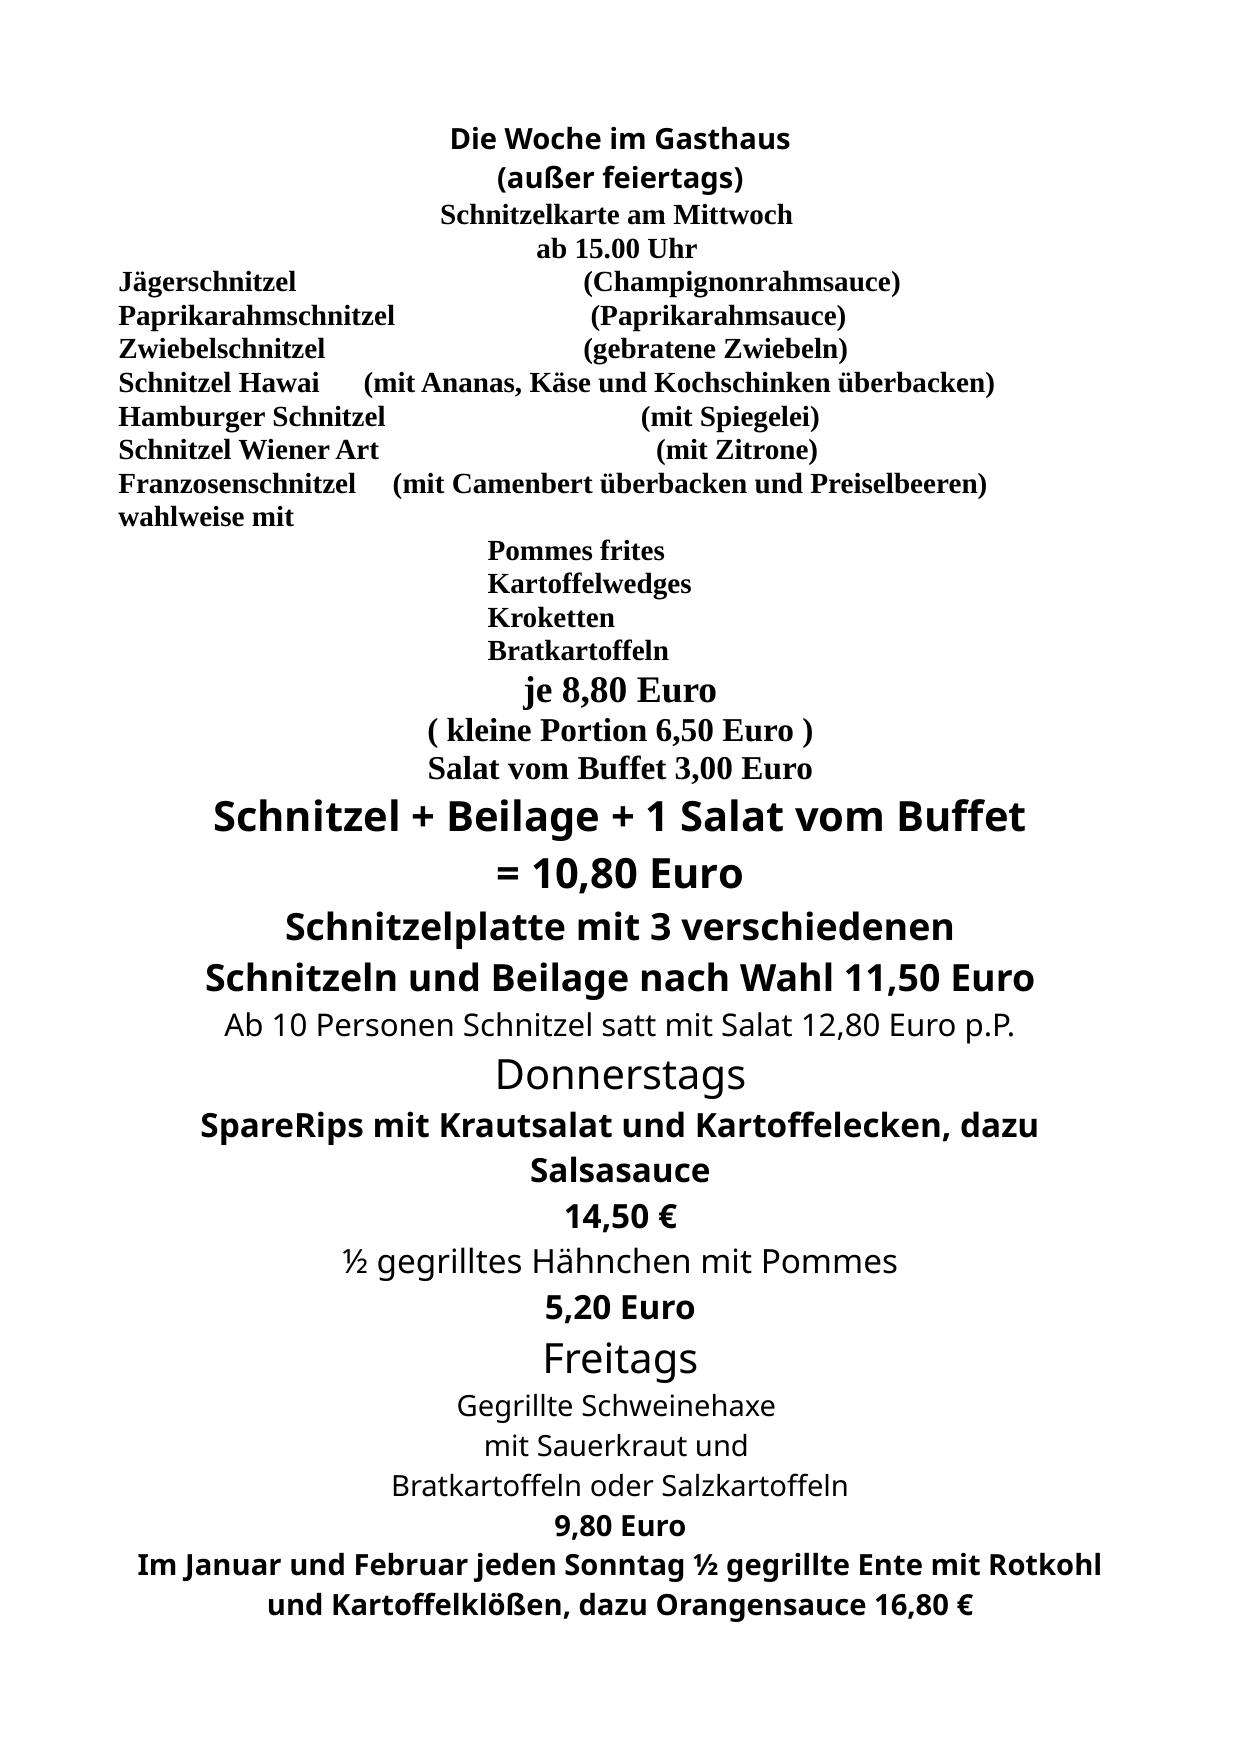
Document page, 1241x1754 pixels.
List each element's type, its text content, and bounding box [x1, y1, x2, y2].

text ( kleine Portion 6,50 Euro ) [118, 710, 1122, 748]
text Pommes frites [118, 533, 1122, 566]
text Bratkartoffeln [118, 633, 1122, 667]
text Bratkartoffeln oder Salzkartoffeln [118, 1465, 1122, 1505]
text mit Sauerkraut und [118, 1425, 1122, 1465]
text ½ gegrilltes Hähnchen mit Pommes [118, 1238, 1122, 1283]
text Freitags [118, 1329, 1122, 1386]
text Schnitzeln und Beilage nach Wahl 11,50 Euro [118, 951, 1122, 1002]
text 9,80 Euro [118, 1505, 1122, 1544]
text Schnitzel + Beilage + 1 Salat vom Buffet [118, 787, 1122, 844]
text 14,50 € [118, 1193, 1122, 1238]
text Ab 10 Personen Schnitzel satt mit Salat 12,80 Euro p.P. [118, 1002, 1122, 1045]
text Hamburger Schnitzel (mit Spiegelei) [118, 399, 1122, 432]
text Zwiebelschnitzel (gebratene Zwiebeln) [118, 332, 1122, 365]
text Donnerstags [118, 1045, 1122, 1102]
text Im Januar und Februar jeden Sonntag ½ gegrillte Ente mit Rotkohl und Kartoffelklößen, dazu Orangensauce 16,80 € [118, 1544, 1122, 1624]
text Kartoffelwedges [118, 566, 1122, 600]
text (außer feiertags) [118, 158, 1122, 197]
text wahlweise mit [118, 499, 1122, 533]
text SpareRips mit Krautsalat und Kartoffelecken, dazu Salsasauce [118, 1102, 1122, 1193]
text 5,20 Euro [118, 1283, 1122, 1329]
text Paprikarahmschnitzel (Paprikarahmsauce) [118, 298, 1122, 332]
text Schnitzelplatte mit 3 verschiedenen [118, 900, 1122, 951]
text = 10,80 Euro [118, 844, 1122, 900]
text Schnitzel Wiener Art (mit Zitrone) [118, 432, 1122, 466]
text Schnitzel Hawai (mit Ananas, Käse und Kochschinken überbacken) [118, 365, 1122, 399]
text Franzosenschnitzel (mit Camenbert überbacken und Preiselbeeren) [118, 466, 1122, 499]
text Jägerschnitzel (Champignonrahmsauce) [118, 264, 1122, 298]
text Kroketten [118, 600, 1122, 633]
text je 8,80 Euro [118, 667, 1122, 710]
text ab 15.00 Uhr [118, 231, 1122, 264]
text Schnitzelkarte am Mittwoch [118, 197, 1122, 231]
text Salat vom Buffet 3,00 Euro [118, 748, 1122, 787]
text Die Woche im Gasthaus [118, 118, 1122, 158]
text Gegrillte Schweinehaxe [118, 1386, 1122, 1425]
